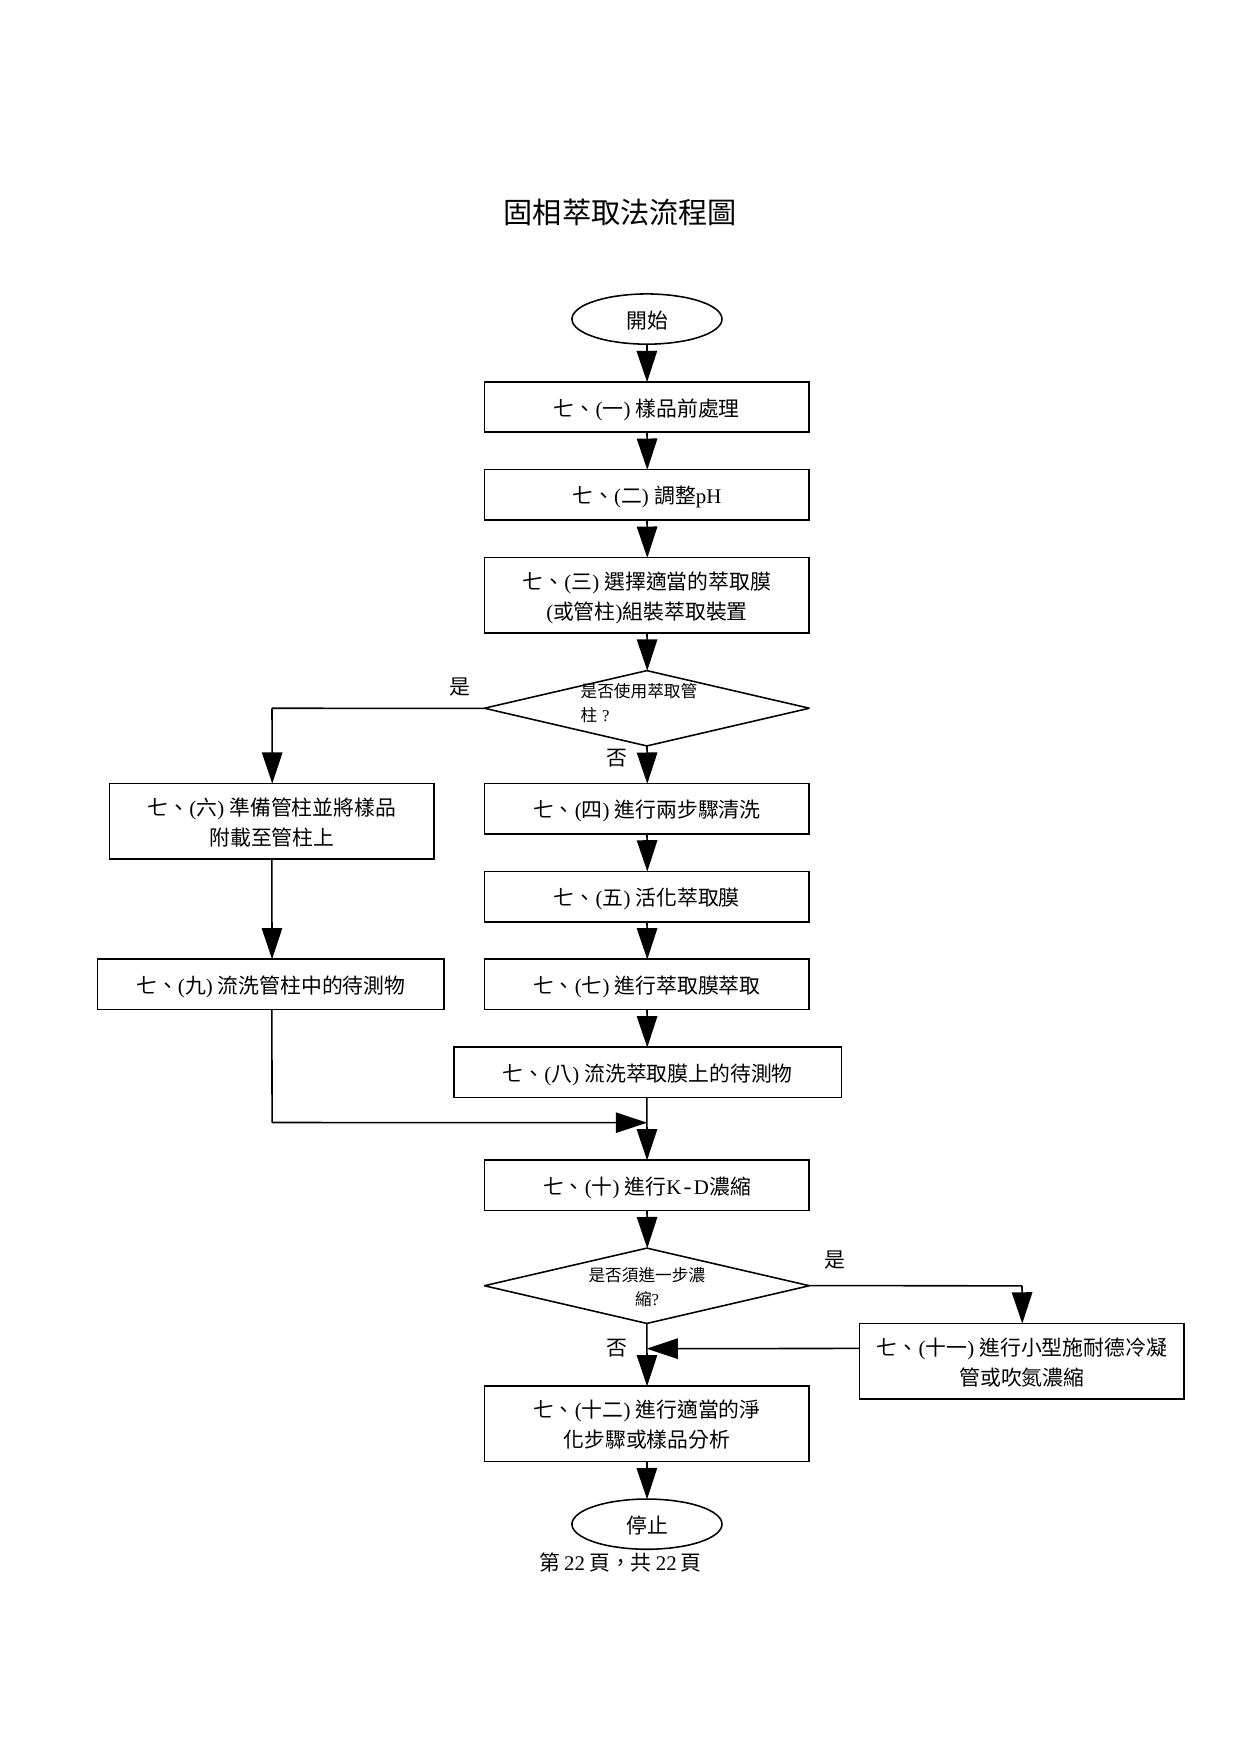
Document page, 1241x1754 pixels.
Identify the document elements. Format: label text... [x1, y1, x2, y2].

text 固相萃取法流程圖 [148, 190, 1092, 232]
